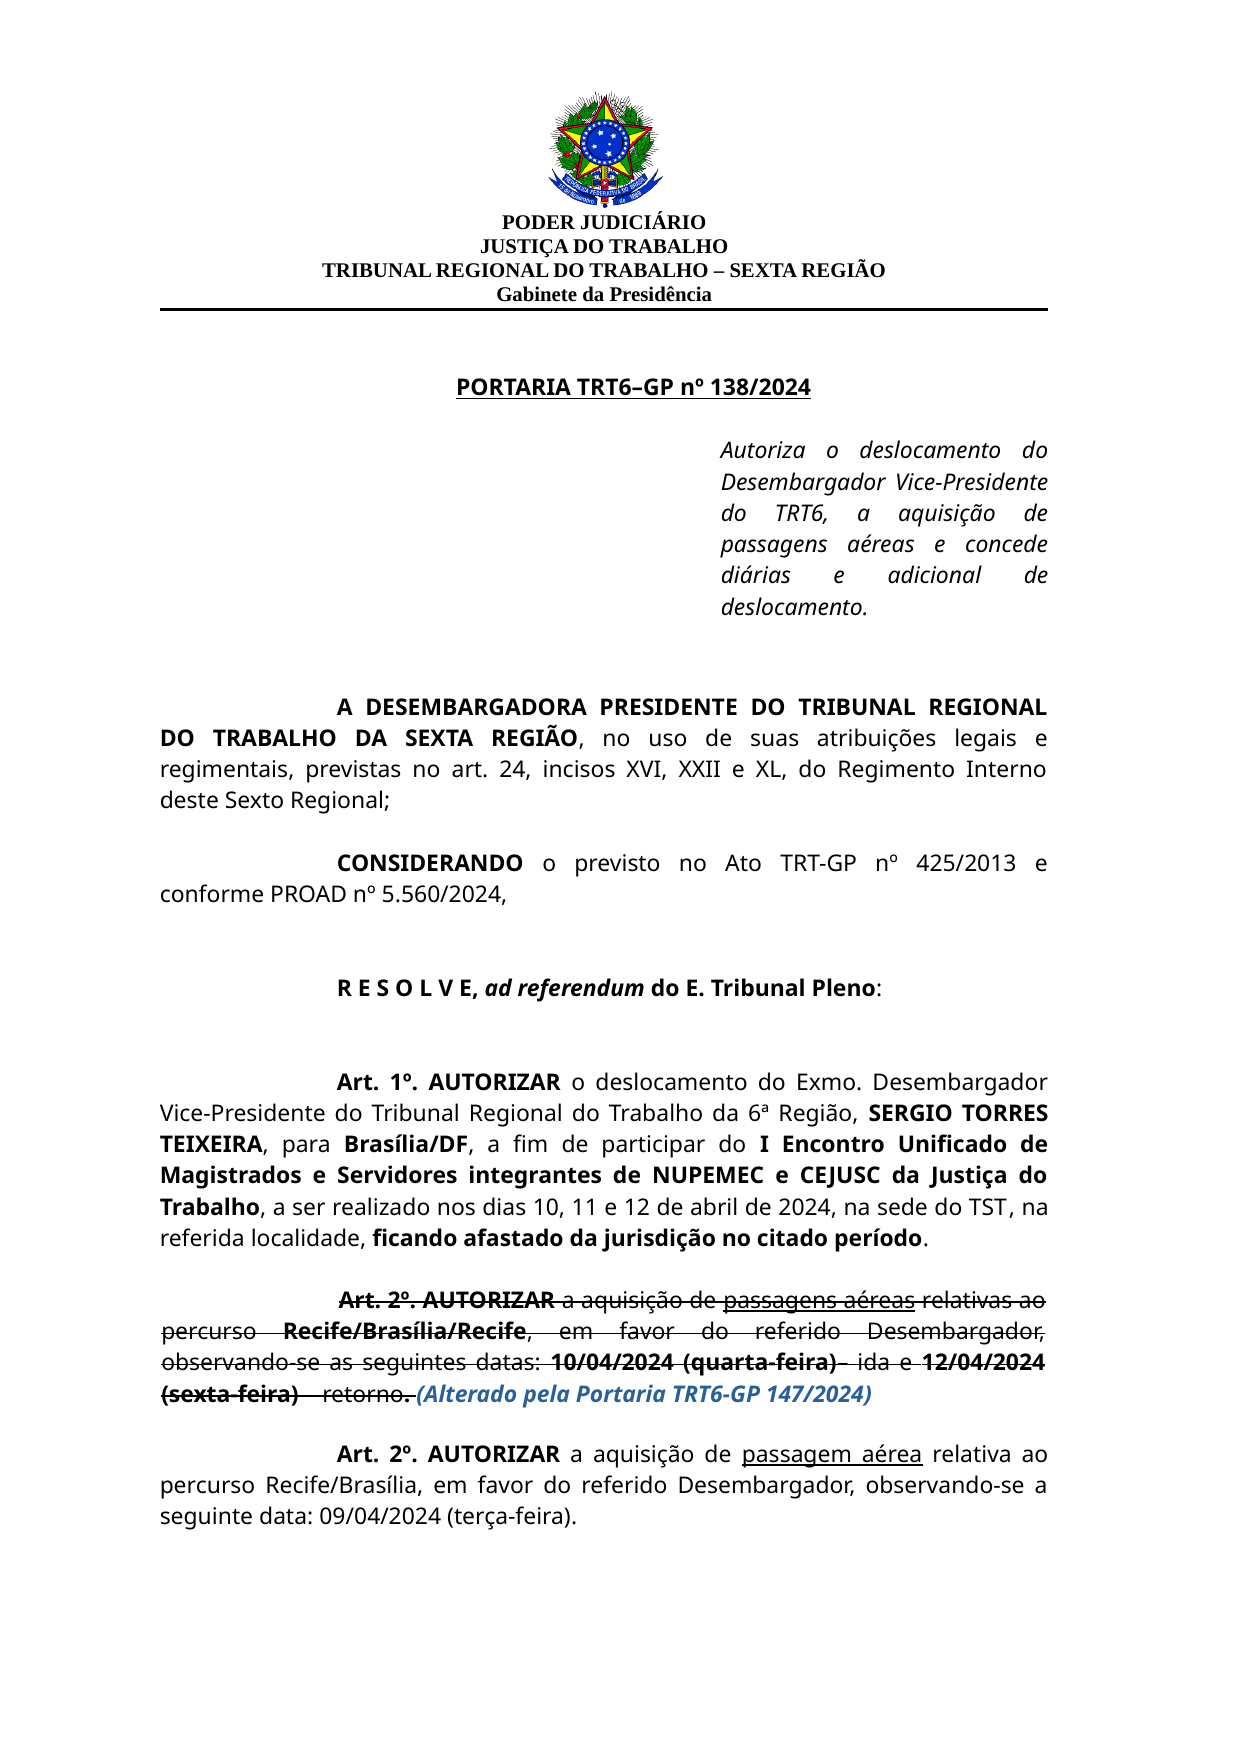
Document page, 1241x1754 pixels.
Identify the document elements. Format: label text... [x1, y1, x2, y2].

picture [542, 88, 666, 210]
text A DESEMBARGADORA PRESIDENTE DO TRIBUNAL REGIONAL DO TRABALHO DA SEXTA REGIÃO, no uso de suas atribuições legais e regimentais, previstas no art. 24, incisos XVI, XXII e XL, do Regimento Interno deste Sexto Regional; [159, 690, 1048, 815]
text Art. 1º. AUTORIZAR o deslocamento do Exmo. Desembargador Vice-Presidente do Tribunal Regional do Trabalho da 6ª Região, SERGIO TORRES TEIXEIRA, para Brasília/DF, a fim de participar do I Encontro Unificado de Magistrados e Servidores integrantes de NUPEMEC e CEJUSC da Justiça do Trabalho, a ser realizado nos dias 10, 11 e 12 de abril de 2024, na sede do TST, na referida localidade, ficando afastado da jurisdição no citado período. [159, 1065, 1048, 1252]
text Art. 2º. AUTORIZAR a aquisição de passagem aérea relativa ao percurso Recife/Brasília, em favor do referido Desembargador, observando-se a seguinte data: 09/04/2024 (terça-feira). [159, 1437, 1048, 1531]
text CONSIDERANDO o previsto no Ato TRT-GP nº 425/2013 e conforme PROAD nº 5.560/2024, [159, 846, 1048, 909]
text R E S O L V E, ad referendum do E. Tribunal Pleno: [159, 971, 1048, 1002]
text Autoriza o deslocamento do Desembargador Vice-Presidente do TRT6, a aquisição de passagens aéreas e concede diárias e adicional de deslocamento. [721, 434, 1048, 621]
text Art. 2º. AUTORIZAR a aquisição de passagens aéreas relativas ao percurso Recife/Brasília/Recife, em favor do referido Desembargador, observando-se as seguintes datas: 10/04/2024 (quarta-feira)– ida e 12/04/2024 (sexta-feira) – retorno. (Alterado pela Portaria TRT6-GP 147/2024) [161, 1365, 1045, 1409]
subtitle PORTARIA TRT6–GP nº 138/2024 [218, 371, 1048, 402]
text Art. 2º. AUTORIZAR a aquisição de passagens aéreas relativas ao percurso Recife/Brasília/Recife, em favor do referido Desembargador, observando-se as seguintes datas: 10/04/2024 (quarta-feira)– ida e 12/04/2024 (sexta-feira) – retorno. (Alterado pela Portaria TRT6-GP 147/2024) [161, 1284, 1045, 1333]
text Art. 2º. AUTORIZAR a aquisição de passagens aéreas relativas ao percurso Recife/Brasília/Recife, em favor do referido Desembargador, observando-se as seguintes datas: 10/04/2024 (quarta-feira)– ida e 12/04/2024 (sexta-feira) – retorno. (Alterado pela Portaria TRT6-GP 147/2024) [161, 1334, 1045, 1364]
